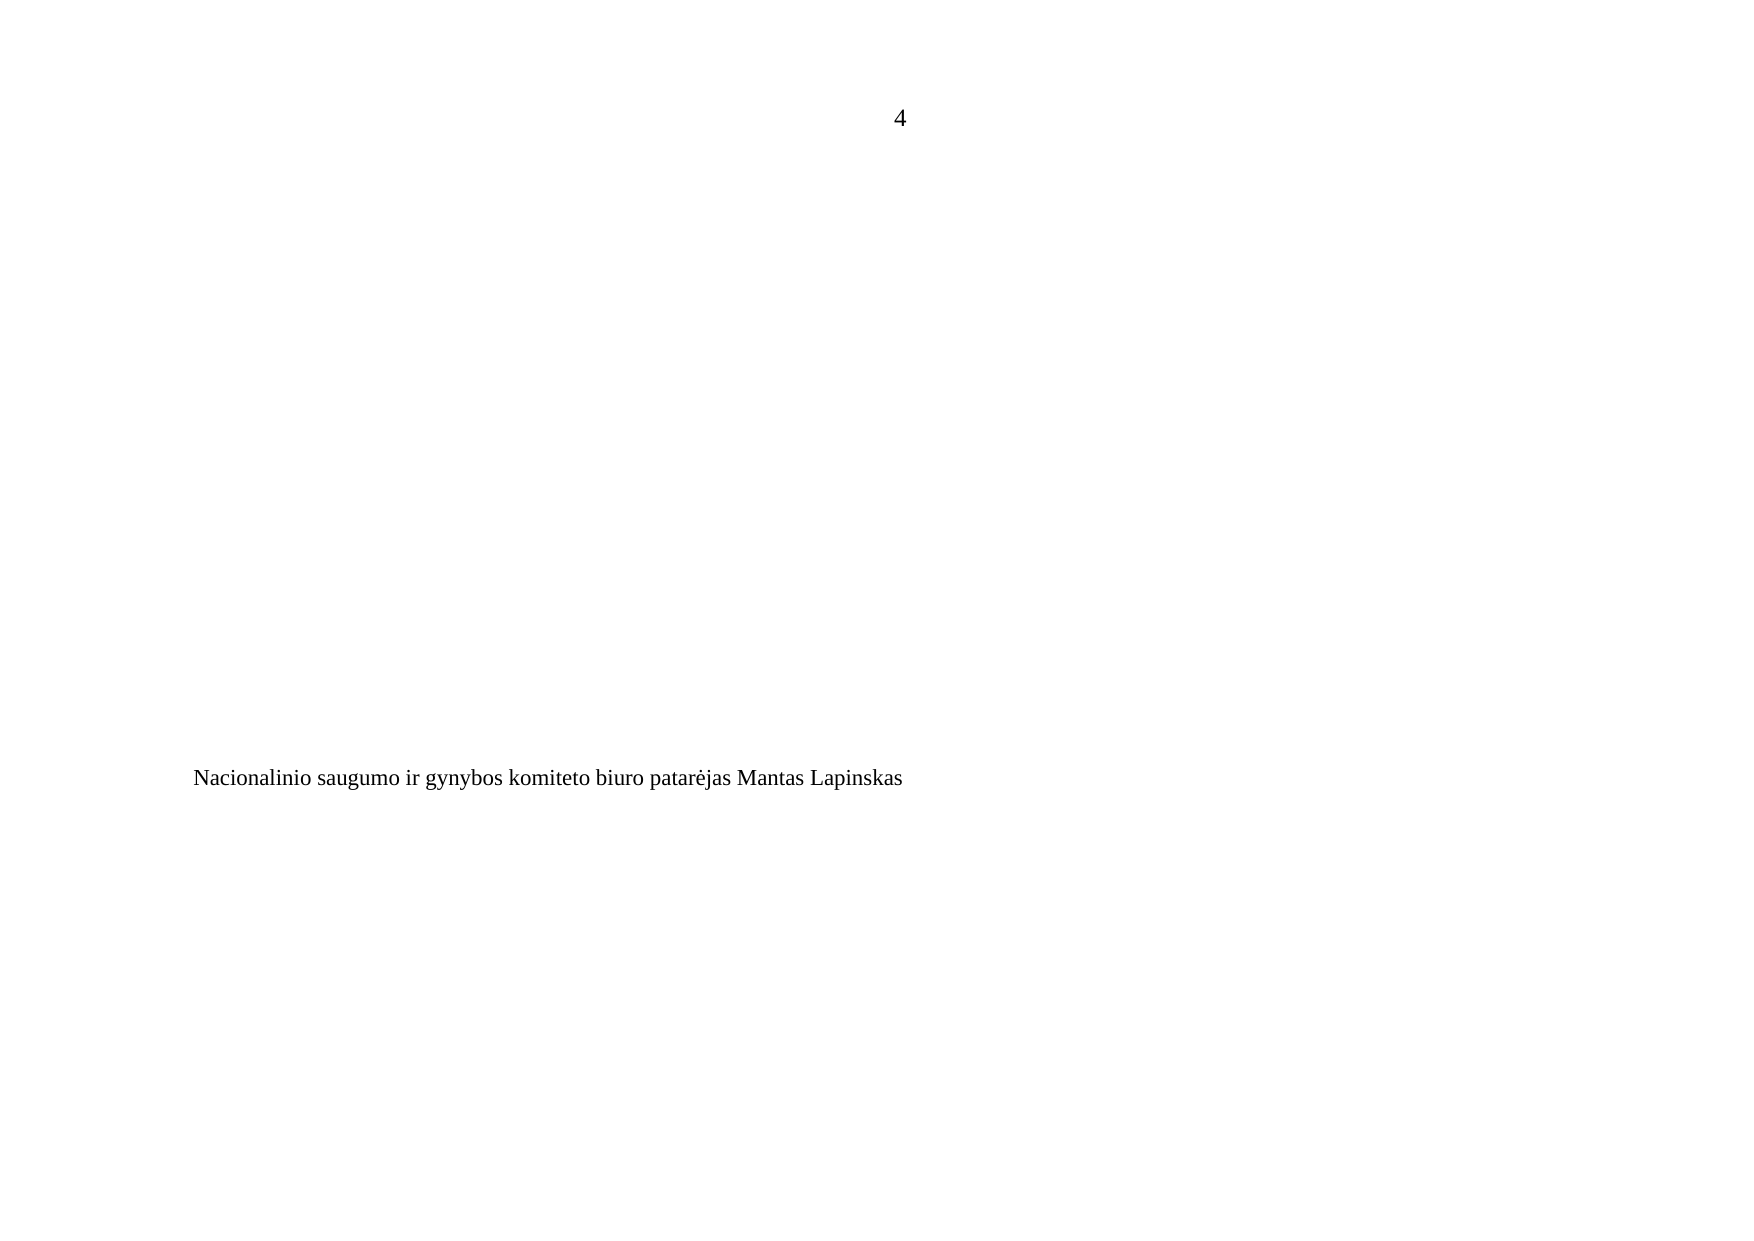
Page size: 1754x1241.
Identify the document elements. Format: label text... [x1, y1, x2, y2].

text Nacionalinio saugumo ir gynybos komiteto biuro patarėjas Mantas Lapinskas [118, 764, 1695, 791]
